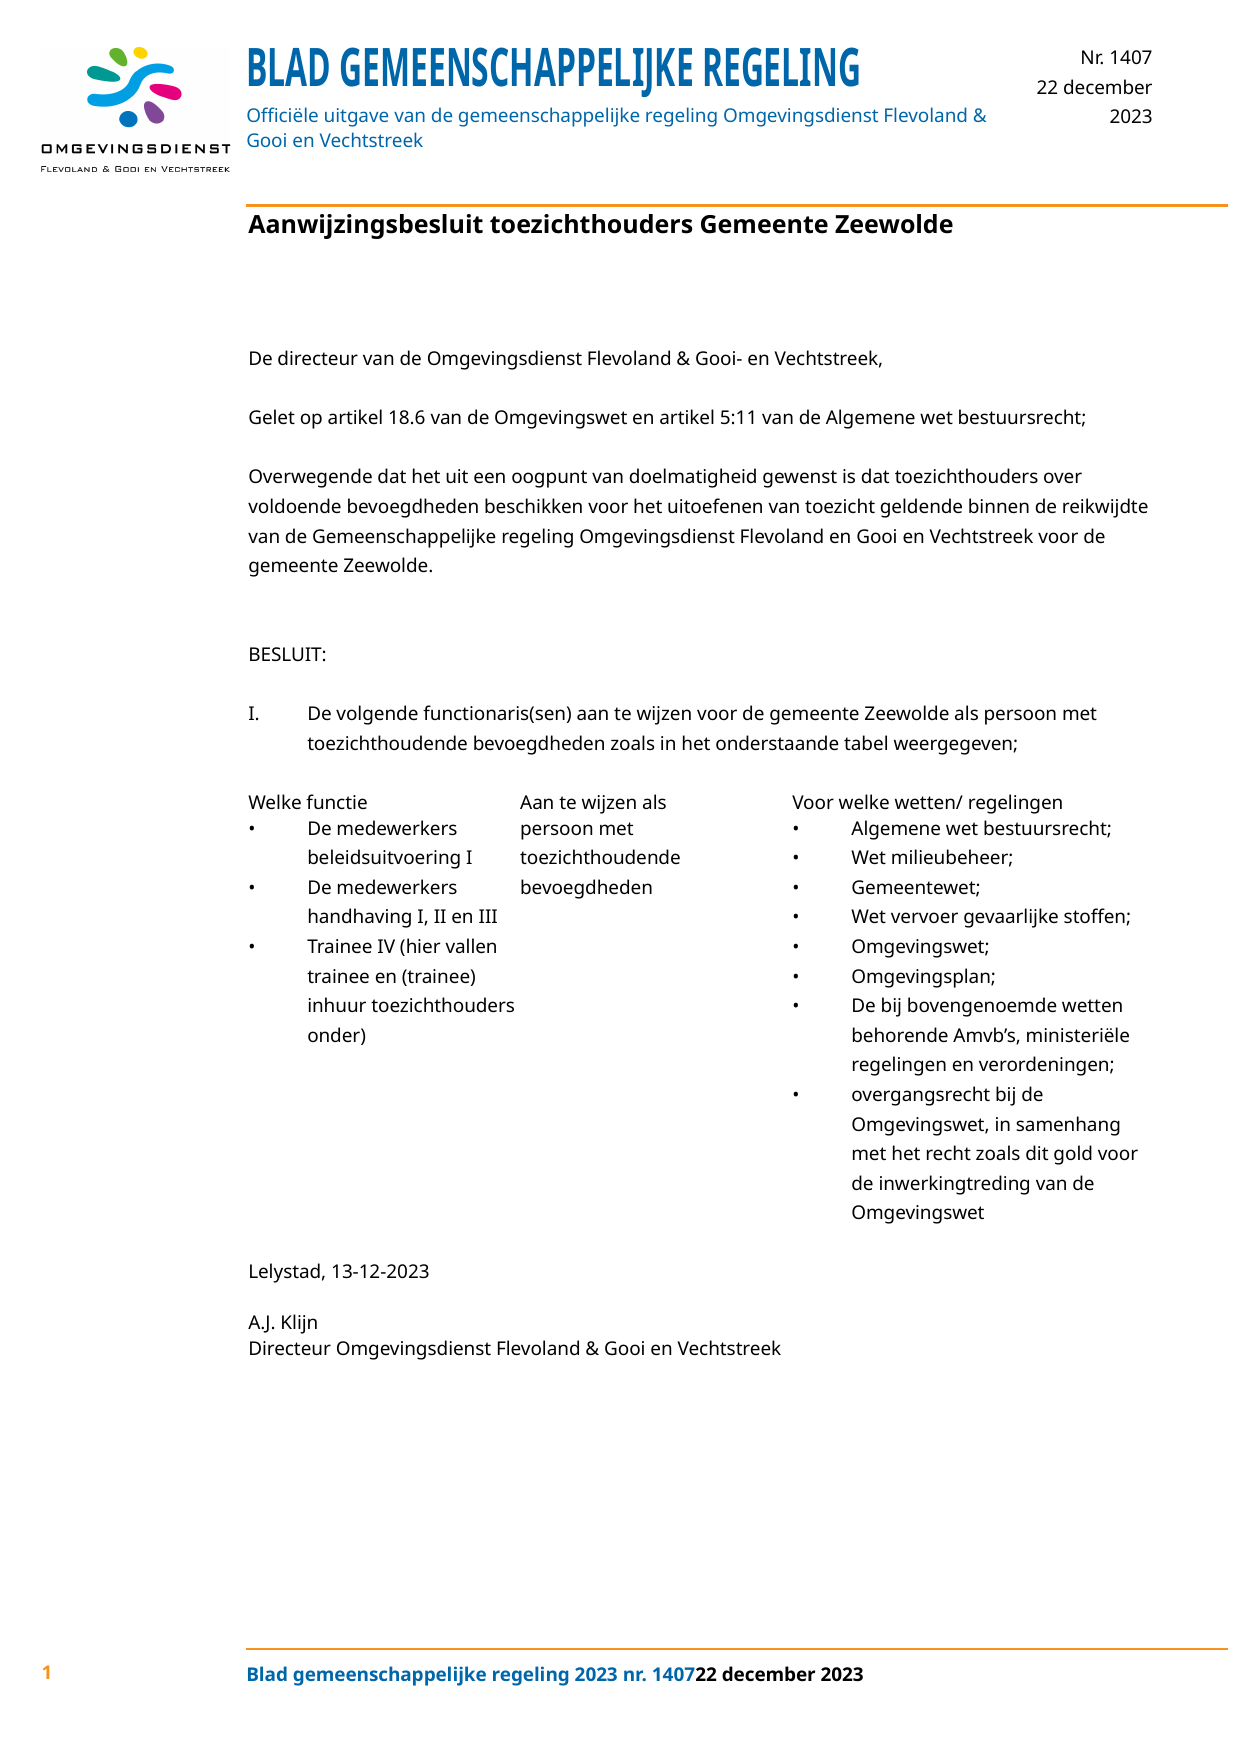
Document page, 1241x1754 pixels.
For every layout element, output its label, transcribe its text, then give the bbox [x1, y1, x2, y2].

text BESLUIT: [248, 641, 1152, 667]
list De volgende functionaris(sen) aan te wijzen voor de gemeente Zeewolde als persoon met toezichthoudende bevoegdheden zoals in het onderstaande tabel weergegeven; [248, 700, 1152, 756]
text A.J. Klijn [248, 1309, 1152, 1335]
text De directeur van de Omgevingsdienst Flevoland & Gooi- en Vechtstreek, [248, 345, 1152, 371]
text Overwegende dat het uit een oogpunt van doelmatigheid gewenst is dat toezichthouders over voldoende bevoegdheden beschikken voor het uitoefenen van toezicht geldende binnen de reikwijdte van de Gemeenschappelijke regeling Omgevingsdienst Flevoland en Gooi en Vechtstreek voor de gemeente Zeewolde. [248, 464, 1152, 578]
table_header Aan te wijzen als [520, 789, 792, 815]
table_header Welke functie [248, 789, 520, 815]
table_cell persoon met toezichthoudende bevoegdheden [520, 815, 792, 1225]
table_header Voor welke wetten/ regelingen [792, 789, 1152, 815]
text Gelet op artikel 18.6 van de Omgevingswet en artikel 5:11 van de Algemene wet bestuursrecht; [248, 404, 1152, 430]
table_cell De medewerkers beleidsuitvoering I De medewerkers handhaving I, II en III Trainee IV (hier vallen trainee en (trainee) inhuur toezichthouders onder) [248, 815, 520, 1225]
picture [41, 47, 231, 172]
text Lelystad, 13-12-2023 [248, 1258, 1152, 1284]
text Directeur Omgevingsdienst Flevoland & Gooi en Vechtstreek [248, 1335, 1152, 1361]
table_cell Algemene wet bestuursrecht; Wet milieubeheer; Gemeentewet; Wet vervoer gevaarlijke stoffen; Omgevingswet; Omgevingsplan; De bij bovengenoemde wetten behorende Amvb’s, ministeriële regelingen en verordeningen; overgangsrecht bij de Omgevingswet, in samenhang met het recht zoals dit gold voor de inwerkingtreding van de Omgevingswet [792, 815, 1152, 1225]
text Aanwijzingsbesluit toezichthouders Gemeente Zeewolde [248, 207, 1152, 241]
